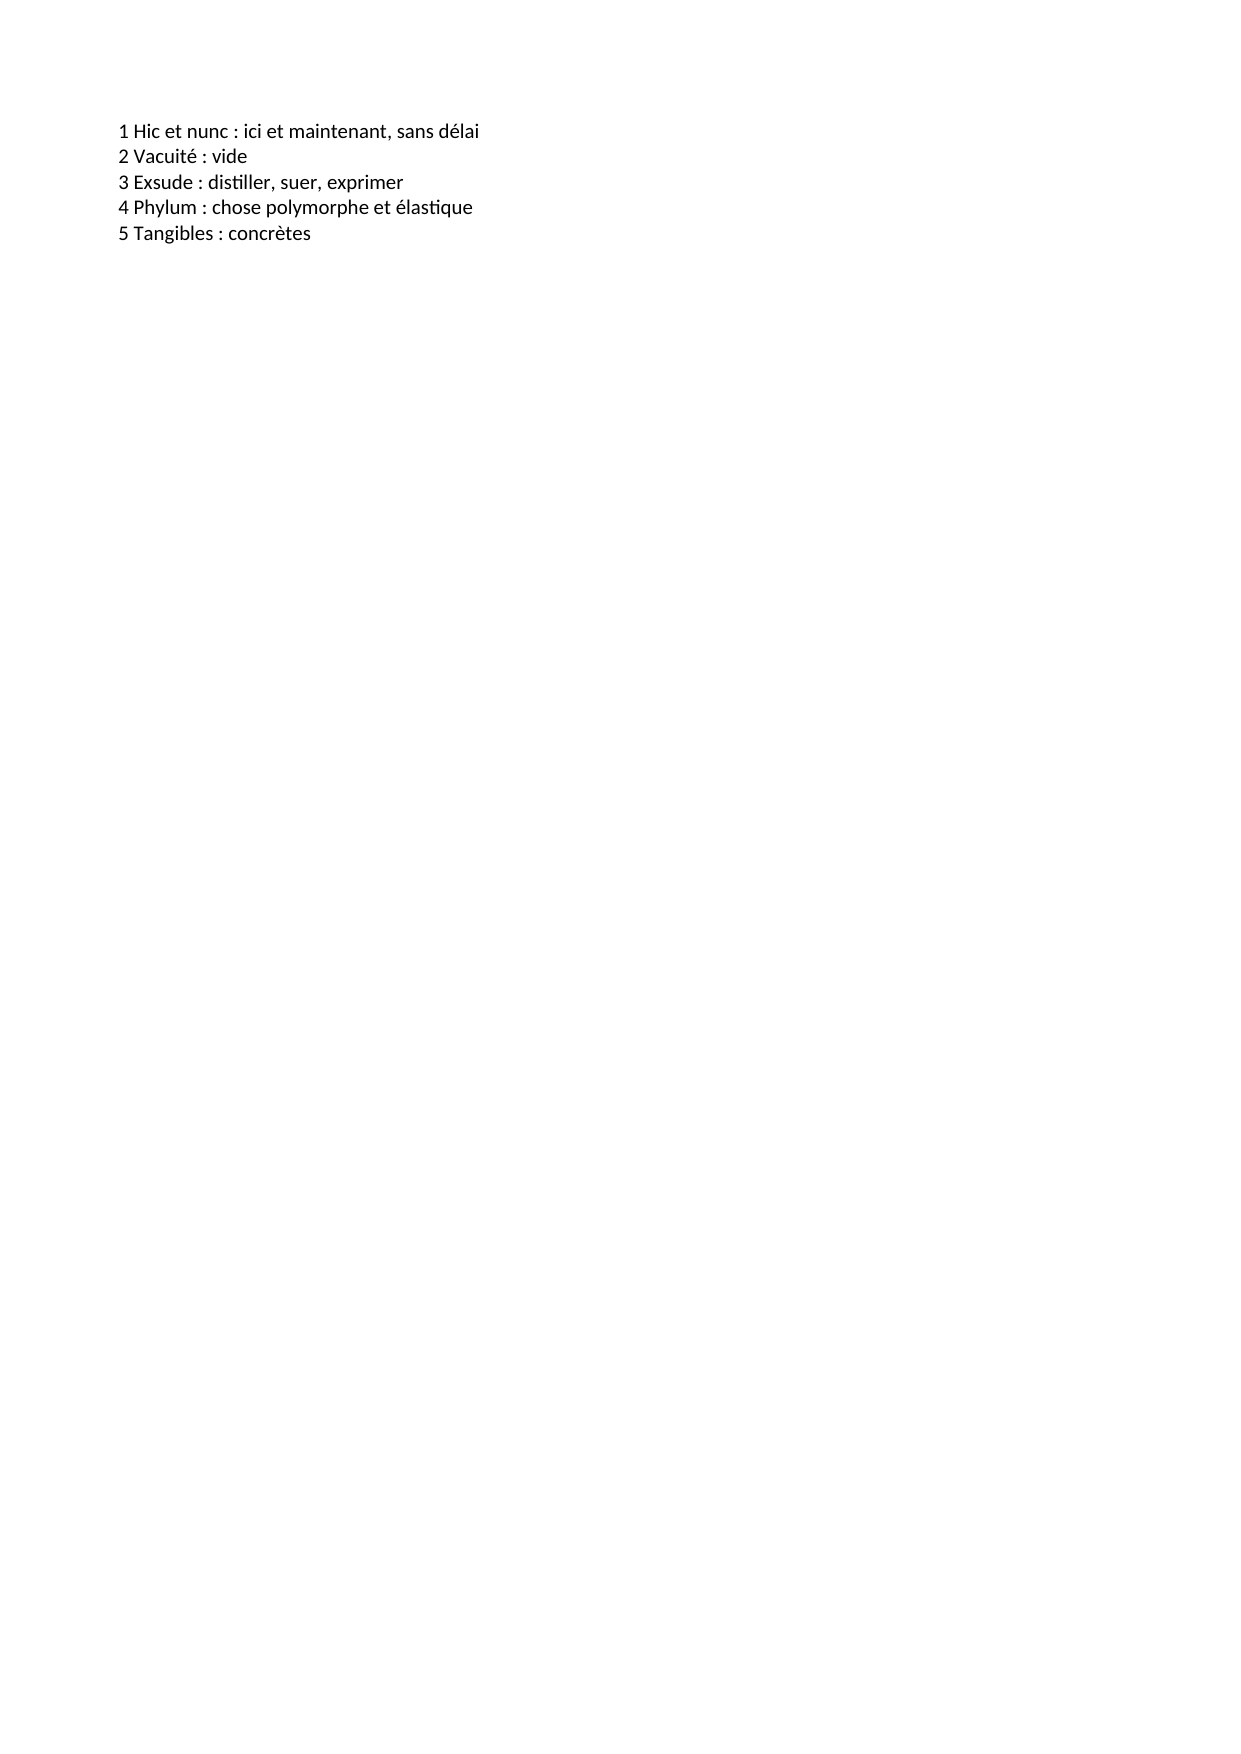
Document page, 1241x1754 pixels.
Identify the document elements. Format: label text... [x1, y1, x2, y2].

text Hic et nunc : ici et maintenant, sans délai [118, 118, 1122, 143]
text Tangibles : concrètes [118, 220, 1122, 245]
text Exsude : distiller, suer, exprimer [118, 169, 1122, 194]
text Vacuité : vide [118, 143, 1122, 169]
text Phylum : chose polymorphe et élastique [118, 194, 1122, 220]
